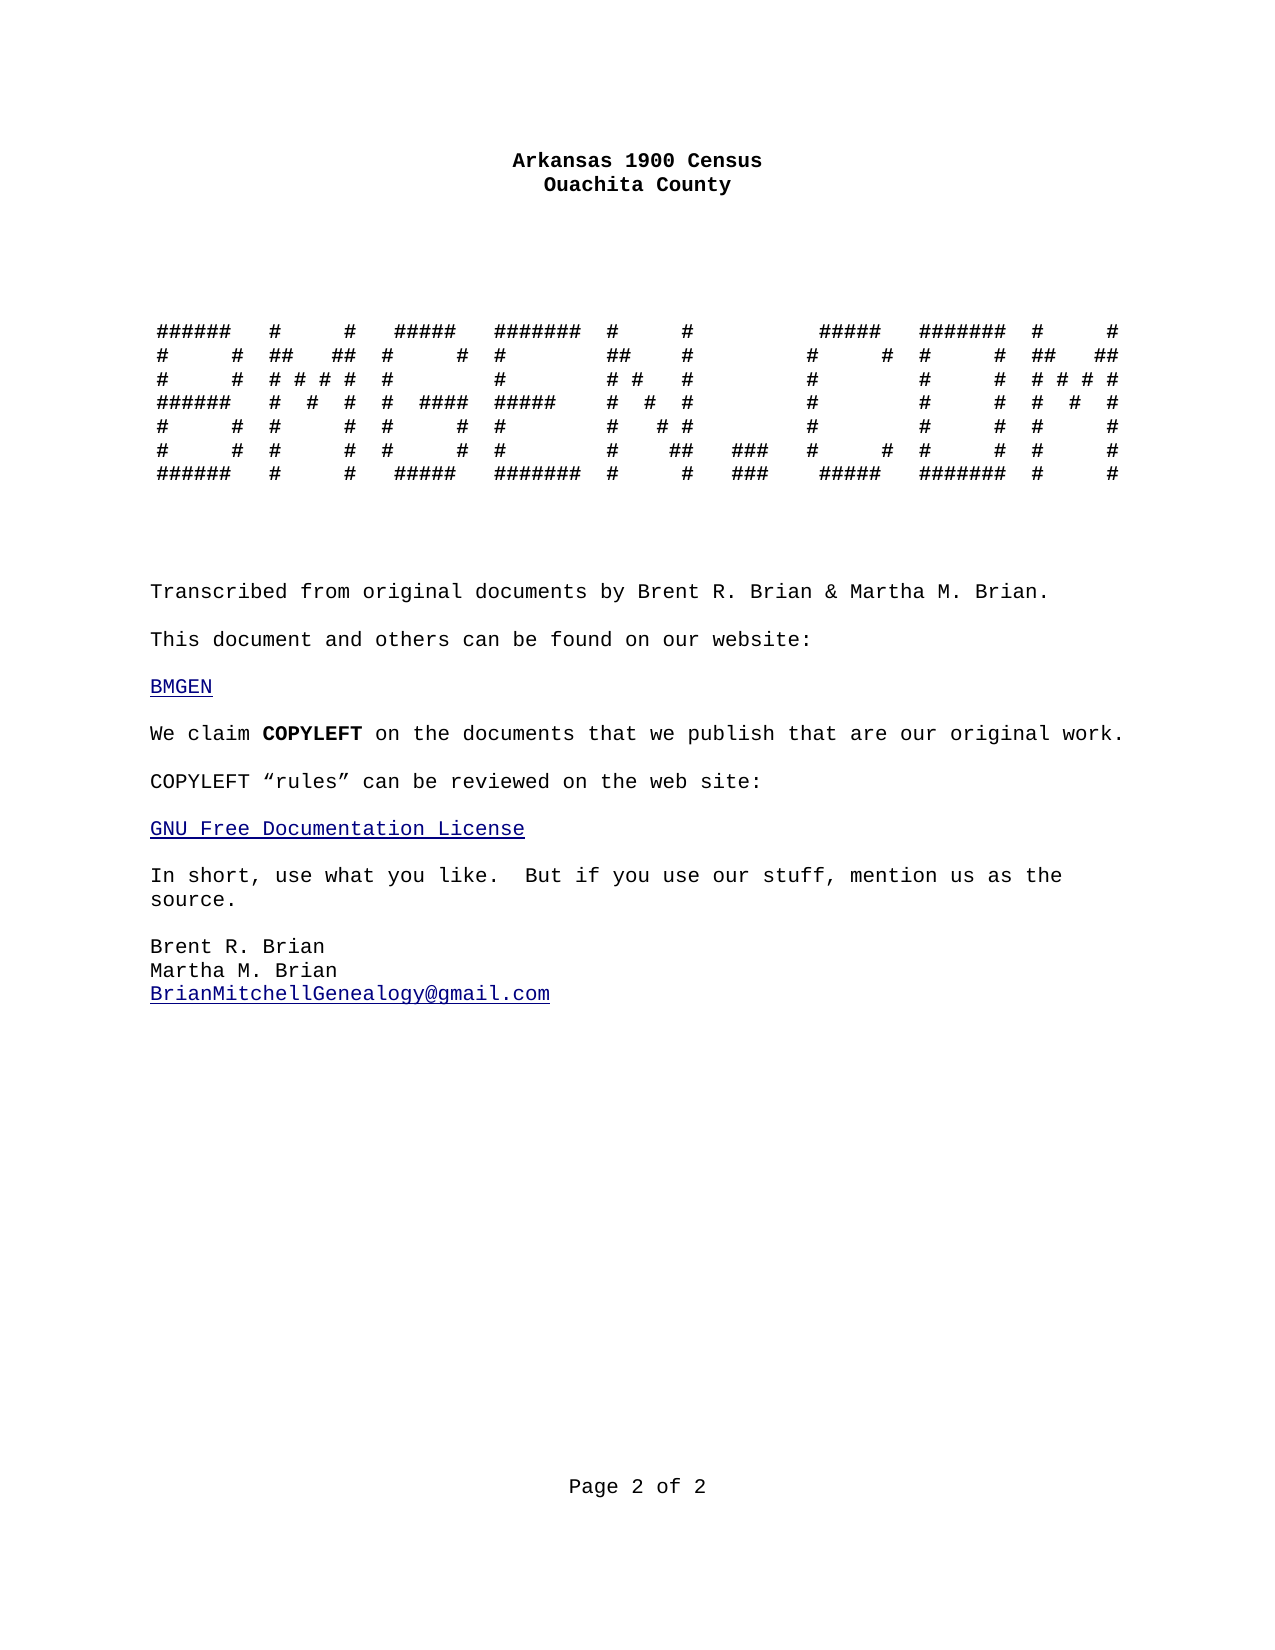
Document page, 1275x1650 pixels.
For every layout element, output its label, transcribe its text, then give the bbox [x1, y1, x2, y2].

text In short, use what you like. But if you use our stuff, mention us as the source. [150, 865, 1125, 912]
text ###### # # ##### ####### # # ##### ####### # # [150, 321, 1125, 345]
text # # ## ## # # # ## # # # # # ## ## [150, 345, 1125, 369]
text BrianMitchellGenealogy@gmail.com [150, 983, 1125, 1007]
text # # # # # # # # # # # # # # # # # # [150, 369, 1125, 392]
text This document and others can be found on our website: [150, 629, 1125, 652]
text # # # # # # # # ## ### # # # # # # [150, 439, 1125, 463]
text Brent R. Brian [150, 936, 1125, 960]
text ###### # # # # #### ##### # # # # # # # # # [150, 392, 1125, 416]
text Transcribed from original documents by Brent R. Brian & Martha M. Brian. [150, 581, 1125, 605]
text GNU Free Documentation License [150, 818, 1125, 842]
text COPYLEFT “rules” can be reviewed on the web site: [150, 771, 1125, 794]
text # # # # # # # # # # # # # # # [150, 416, 1125, 439]
text BMGEN [150, 676, 1125, 700]
text Martha M. Brian [150, 960, 1125, 983]
text ###### # # ##### ####### # # ### ##### ####### # # [150, 463, 1125, 487]
text We claim COPYLEFT on the documents that we publish that are our original work. [150, 723, 1125, 747]
